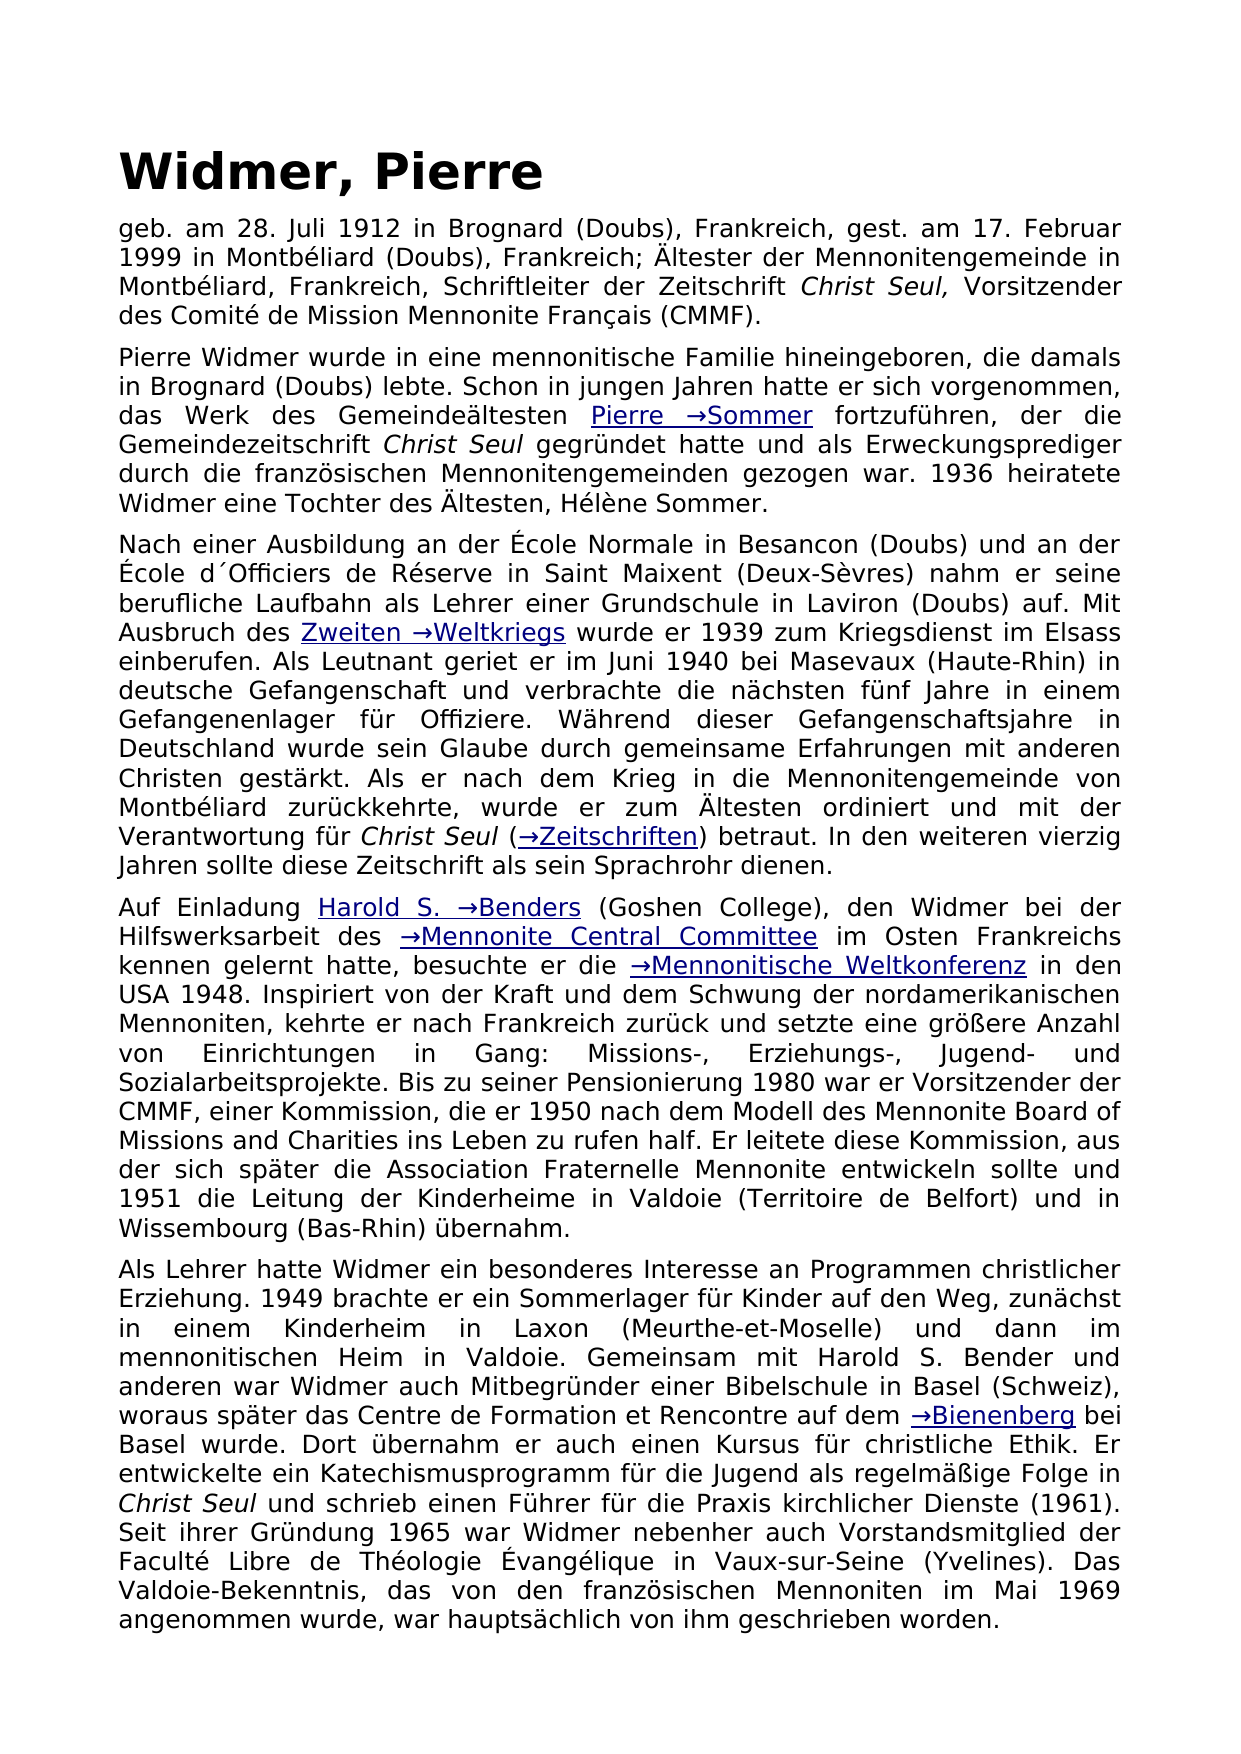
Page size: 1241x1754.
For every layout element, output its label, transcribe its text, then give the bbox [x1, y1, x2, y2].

text Nach einer Ausbildung an der École Normale in Besancon (Doubs) und an der École d´Officiers de Réserve in Saint Maixent (Deux-Sèvres) nahm er seine berufliche Laufbahn als Lehrer einer Grundschule in Laviron (Doubs) auf. Mit Ausbruch des Zweiten →Weltkriegs wurde er 1939 zum Kriegsdienst im Elsass einberufen. Als Leutnant geriet er im Juni 1940 bei Masevaux (Haute-Rhin) in deutsche Gefangenschaft und verbrachte die nächsten fünf Jahre in einem Gefangenenlager für Offiziere. Während dieser Gefangenschaftsjahre in Deutschland wurde sein Glaube durch gemeinsame Erfahrungen mit anderen Christen gestärkt. Als er nach dem Krieg in die Mennonitengemeinde von Montbéliard zurückkehrte, wurde er zum Ältesten ordiniert und mit der Verantwortung für Christ Seul (→Zeitschriften) betraut. In den weiteren vierzig Jahren sollte diese Zeitschrift als sein Sprachrohr dienen. [118, 531, 1122, 881]
text Als Lehrer hatte Widmer ein besonderes Interesse an Programmen christlicher Erziehung. 1949 brachte er ein Sommerlager für Kinder auf den Weg, zunächst in einem Kinderheim in Laxon (Meurthe-et-Moselle) und dann im mennonitischen Heim in Valdoie. Gemeinsam mit Harold S. Bender und anderen war Widmer auch Mitbegründer einer Bibelschule in Basel (Schweiz), woraus später das Centre de Formation et Rencontre auf dem →Bienenberg bei Basel wurde. Dort übernahm er auch einen Kursus für christliche Ethik. Er entwickelte ein Katechismusprogramm für die Jugend als regelmäßige Folge in Christ Seul und schrieb einen Führer für die Praxis kirchlicher Dienste (1961). Seit ihrer Gründung 1965 war Widmer nebenher auch Vorstandsmitglied der Faculté Libre de Théologie Évangélique in Vaux-sur-Seine (Yvelines). Das Valdoie-Bekenntnis, das von den französischen Mennoniten im Mai 1969 angenommen wurde, war hauptsächlich von ihm geschrieben worden. [118, 1256, 1122, 1635]
text Auf Einladung Harold S. →Benders (Goshen College), den Widmer bei der Hilfswerksarbeit des →Mennonite Central Committee im Osten Frankreichs kennen gelernt hatte, besuchte er die →Mennonitische Weltkonferenz in den USA 1948. Inspiriert von der Kraft und dem Schwung der nordamerikanischen Mennoniten, kehrte er nach Frankreich zurück und setzte eine größere Anzahl von Einrichtungen in Gang: Missions-, Erziehungs-, Jugend- und Sozialarbeitsprojekte. Bis zu seiner Pensionierung 1980 war er Vorsitzender der CMMF, einer Kommission, die er 1950 nach dem Modell des Mennonite Board of Missions and Charities ins Leben zu rufen half. Er leitete diese Kommission, aus der sich später die Association Fraternelle Mennonite entwickeln sollte und 1951 die Leitung der Kinderheime in Valdoie (Territoire de Belfort) und in Wissembourg (Bas-Rhin) übernahm. [118, 893, 1122, 1243]
text geb. am 28. Juli 1912 in Brognard (Doubs), Frankreich, gest. am 17. Februar 1999 in Montbéliard (Doubs), Frankreich; Ältester der Mennonitengemeinde in Montbéliard, Frankreich, Schriftleiter der Zeitschrift Christ Seul, Vorsitzender des Comité de Mission Mennonite Français (CMMF). [118, 214, 1122, 331]
text Pierre Widmer wurde in eine mennonitische Familie hineingeboren, die damals in Brognard (Doubs) lebte. Schon in jungen Jahren hatte er sich vorgenommen, das Werk des Gemeindeältesten Pierre →Sommer fortzuführen, der die Gemeindezeitschrift Christ Seul gegründet hatte und als Erweckungsprediger durch die französischen Mennonitengemeinden gezogen war. 1936 heiratete Widmer eine Tochter des Ältesten, Hélène Sommer. [118, 343, 1122, 518]
subtitle Widmer, Pierre [118, 143, 1122, 201]
